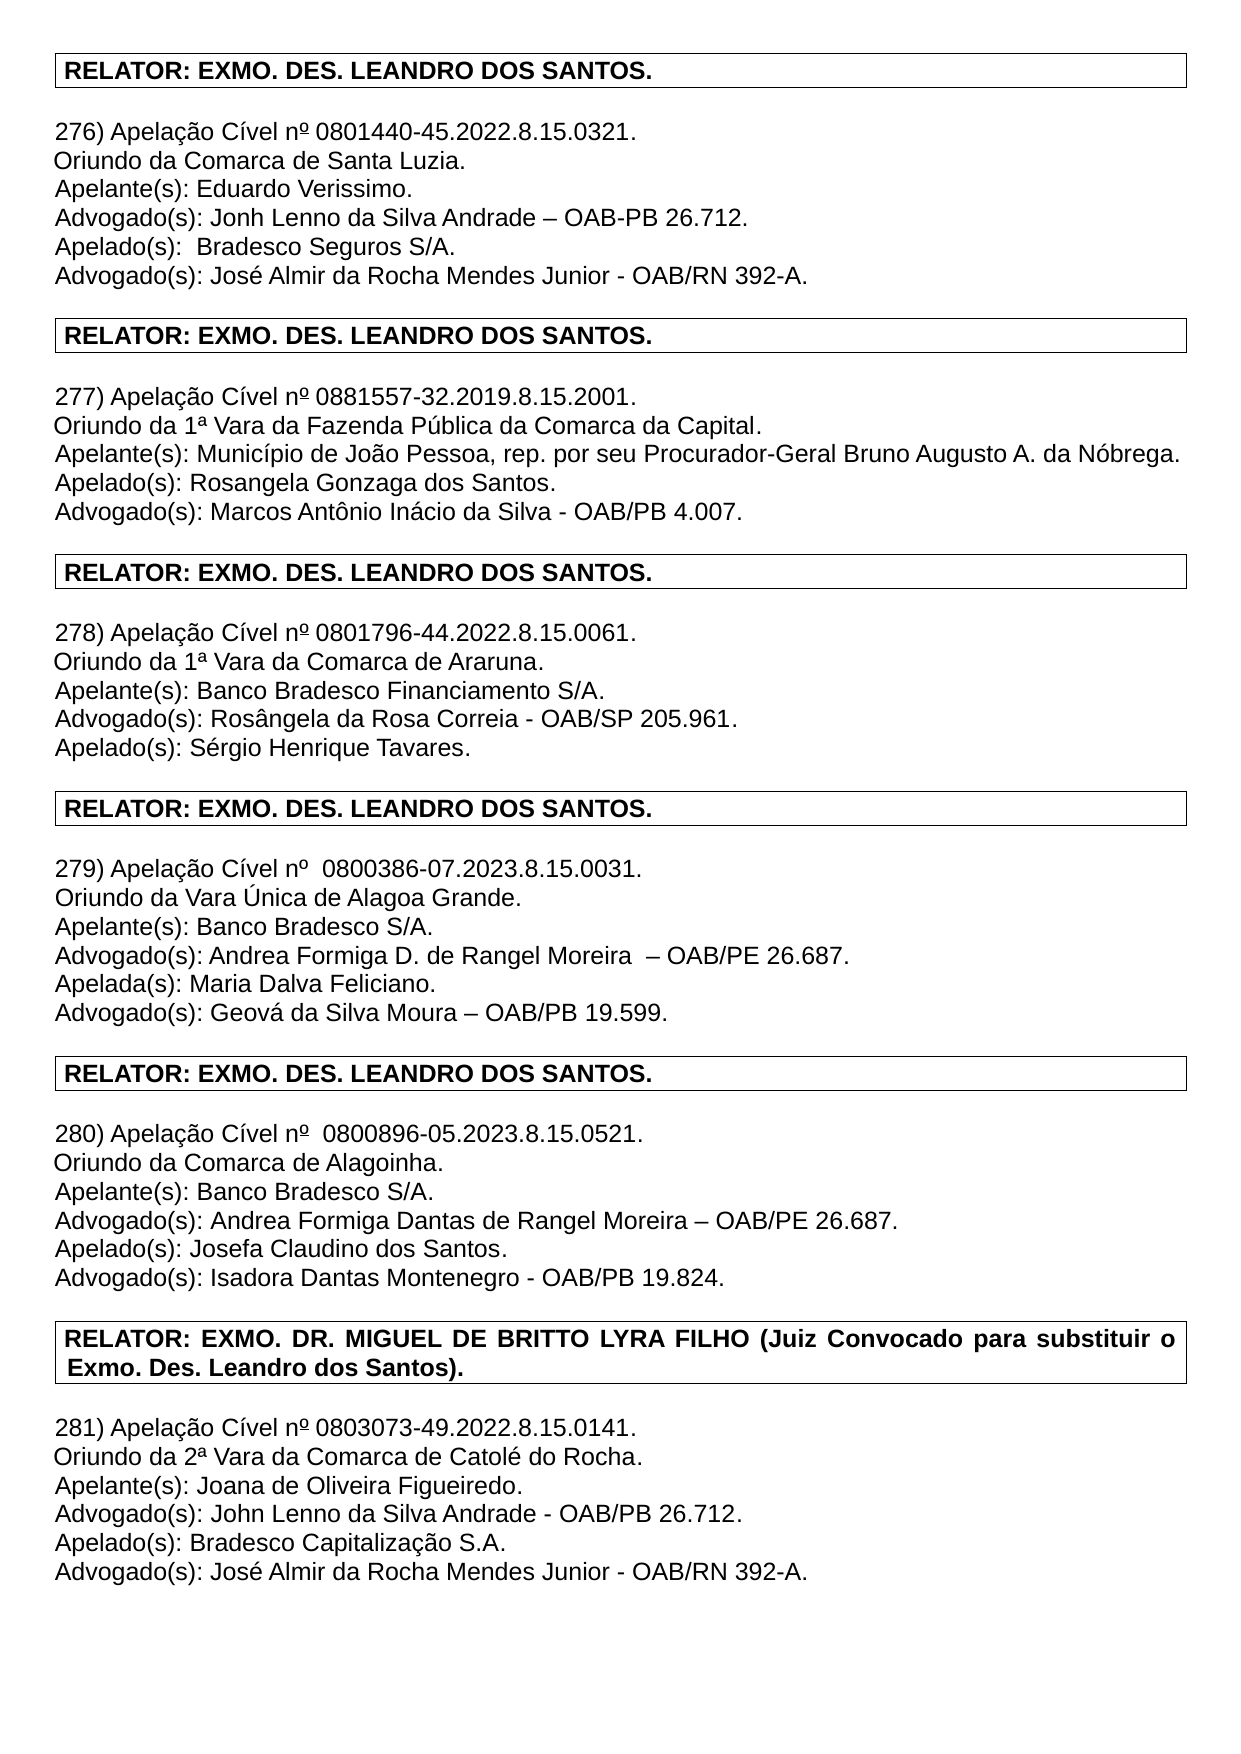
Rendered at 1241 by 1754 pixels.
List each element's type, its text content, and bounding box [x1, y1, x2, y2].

text Advogado(s): José Almir da Rocha Mendes Junior - OAB/RN 392-A. [54, 261, 1187, 289]
text RELATOR: EXMO. DES. LEANDRO DOS SANTOS. [56, 555, 1186, 588]
text 276) Apelação Cível nº 0801440-45.2022.8.15.0321. [54, 117, 1187, 146]
text Apelado(s): Josefa Claudino dos Santos. [54, 1234, 1187, 1263]
text Apelado(s): Sérgio Henrique Tavares. [54, 733, 1187, 762]
text Advogado(s): José Almir da Rocha Mendes Junior - OAB/RN 392-A. [54, 1557, 1187, 1586]
text Advogado(s): John Lenno da Silva Andrade - OAB/PB 26.712. [54, 1499, 1187, 1528]
text Oriundo da 1ª Vara da Comarca de Araruna. [53, 647, 1187, 676]
text Advogado(s): Andrea Formiga Dantas de Rangel Moreira – OAB/PE 26.687. [54, 1206, 1187, 1234]
text Oriundo da Vara Única de Alagoa Grande. [54, 883, 1187, 912]
text RELATOR: EXMO. DES. LEANDRO DOS SANTOS. [56, 54, 1186, 87]
text Apelada(s): Maria Dalva Feliciano. [54, 969, 1187, 998]
text Apelante(s): Município de João Pessoa, rep. por seu Procurador-Geral Bruno Augusto A. da Nóbrega. [54, 439, 1187, 468]
text 281) Apelação Cível nº 0803073-49.2022.8.15.0141. [54, 1413, 1187, 1442]
text Apelado(s): Bradesco Seguros S/A. [54, 232, 1187, 261]
text Apelante(s): Eduardo Verissimo. [54, 174, 1187, 203]
text Apelado(s): Bradesco Capitalização S.A. [54, 1528, 1187, 1557]
text Advogado(s): Andrea Formiga D. de Rangel Moreira – OAB/PE 26.687. [54, 941, 1187, 969]
text 277) Apelação Cível nº 0881557-32.2019.8.15.2001. [54, 382, 1187, 411]
text Advogado(s): Jonh Lenno da Silva Andrade – OAB-PB 26.712. [54, 203, 1187, 232]
text Oriundo da Comarca de Santa Luzia. [53, 146, 1187, 174]
text 279) Apelação Cível nº 0800386-07.2023.8.15.0031. [54, 854, 1187, 883]
text Oriundo da 1ª Vara da Fazenda Pública da Comarca da Capital. [53, 411, 1187, 439]
text Oriundo da Comarca de Alagoinha. [53, 1148, 1187, 1177]
text Apelante(s): Banco Bradesco S/A. [54, 912, 1187, 941]
text RELATOR: EXMO. DES. LEANDRO DOS SANTOS. [56, 1057, 1186, 1090]
text Apelado(s): Rosangela Gonzaga dos Santos. [54, 468, 1187, 497]
text Oriundo da 2ª Vara da Comarca de Catolé do Rocha. [53, 1442, 1187, 1471]
text RELATOR: EXMO. DES. LEANDRO DOS SANTOS. [56, 792, 1186, 825]
text 278) Apelação Cível nº 0801796-44.2022.8.15.0061. [54, 618, 1187, 647]
text Advogado(s): Rosângela da Rosa Correia - OAB/SP 205.961. [54, 704, 1187, 733]
text RELATOR: EXMO. DES. LEANDRO DOS SANTOS. [56, 319, 1186, 352]
text RELATOR: EXMO. DR. MIGUEL DE BRITTO LYRA FILHO (Juiz Convocado para substituir o Exmo. Des. Leandro dos Santos). [56, 1322, 1186, 1383]
text Apelante(s): Joana de Oliveira Figueiredo. [54, 1471, 1187, 1499]
text Advogado(s): Isadora Dantas Montenegro - OAB/PB 19.824. [54, 1263, 1187, 1292]
text Apelante(s): Banco Bradesco Financiamento S/A. [54, 676, 1187, 704]
text Advogado(s): Marcos Antônio Inácio da Silva - OAB/PB 4.007. [54, 497, 1187, 526]
text Apelante(s): Banco Bradesco S/A. [54, 1177, 1187, 1206]
text Advogado(s): Geová da Silva Moura – OAB/PB 19.599. [54, 998, 1187, 1027]
text 280) Apelação Cível nº 0800896-05.2023.8.15.0521. [54, 1119, 1187, 1148]
